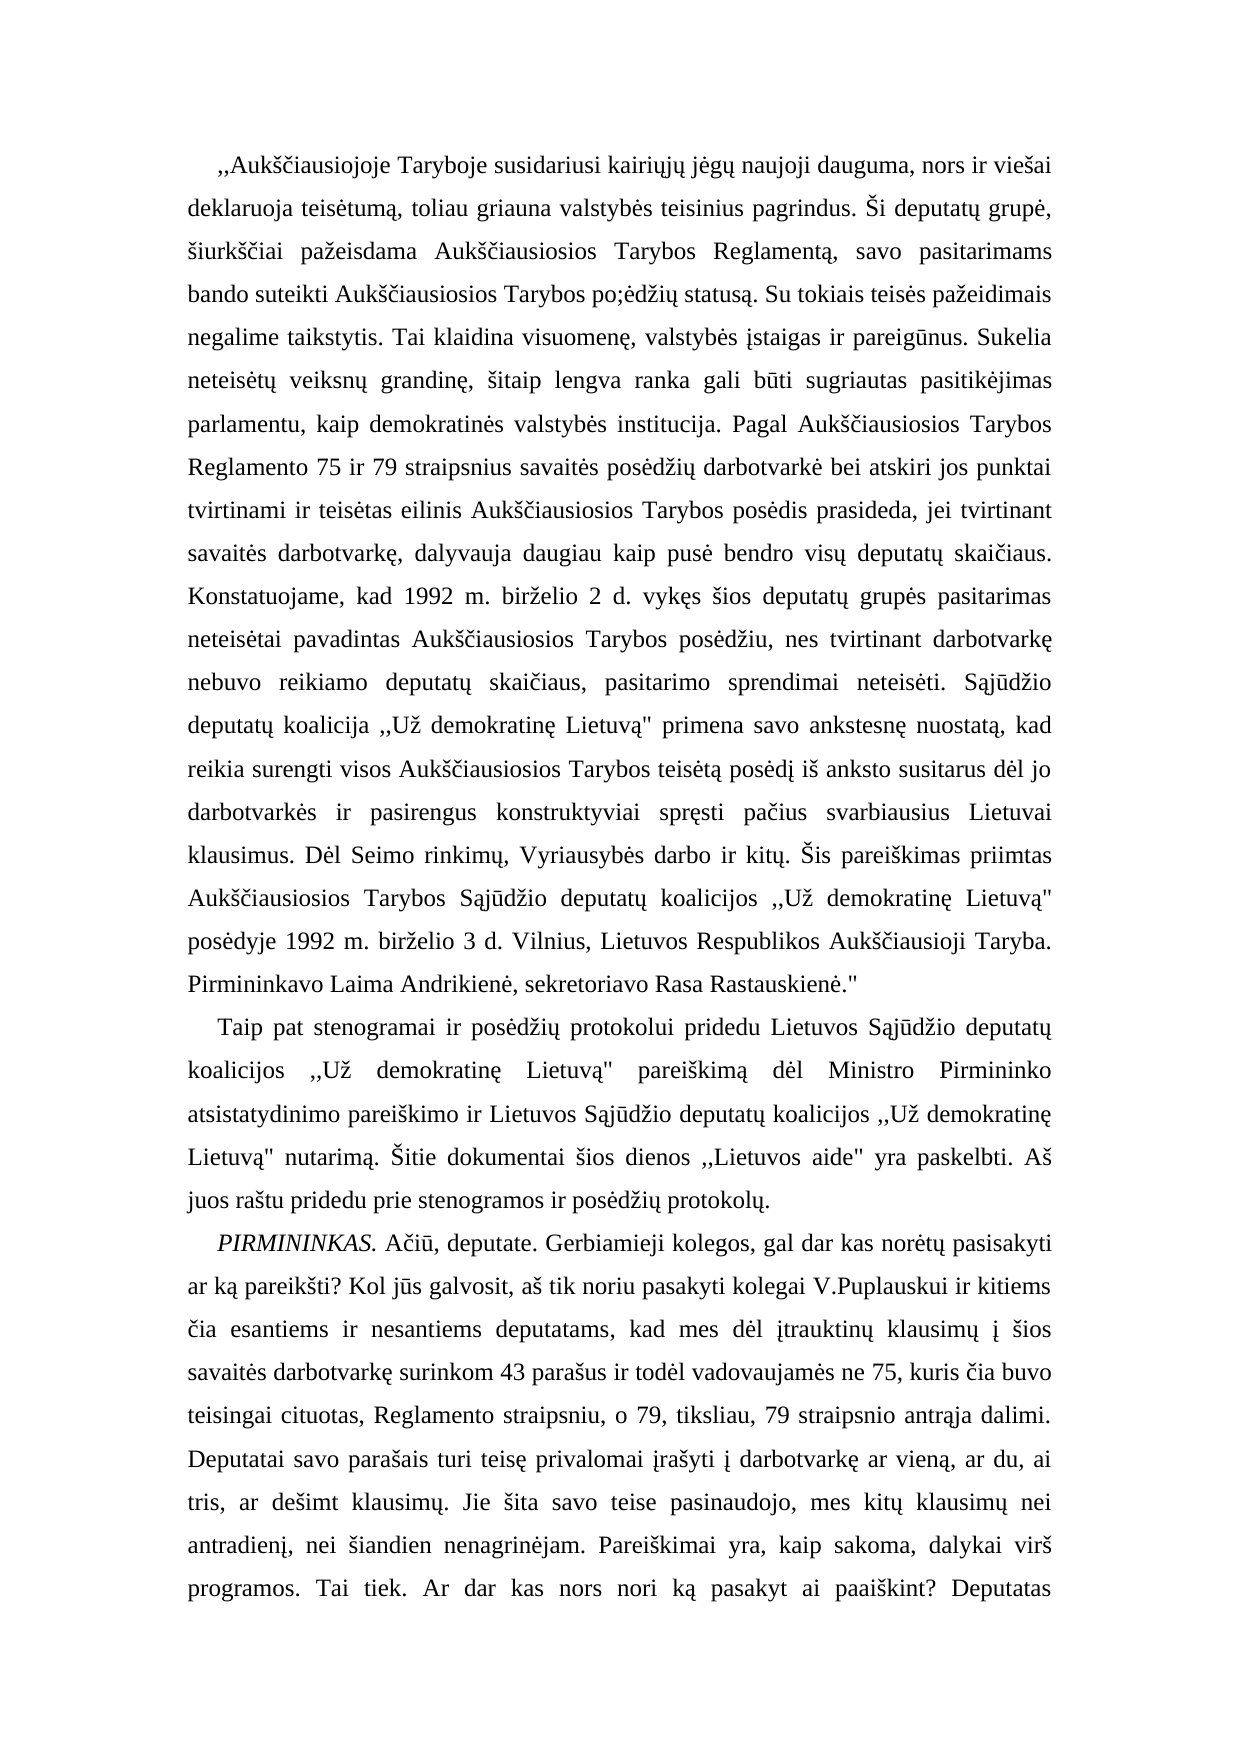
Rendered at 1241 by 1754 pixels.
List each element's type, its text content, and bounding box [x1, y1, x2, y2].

text Taip pat stenogramai ir posėdžių protokolui pridedu Lietuvos Sąjūdžio deputatų koalicijos ,,Už demokratinę Lietuvą" pareiškimą dėl Ministro Pirmininko atsistatydinimo pareiškimo ir Lietuvos Sąjūdžio deputatų koalicijos ,,Už demokratinę Lietuvą" nutarimą. Šitie dokumentai šios dienos ,,Lietuvos aide" yra paskelbti. Aš juos raštu pridedu prie stenogramos ir posėdžių protokolų. [187, 1012, 1053, 1214]
text ,,Aukščiausiojoje Taryboje susidariusi kairiųjų jėgų naujoji dauguma, nors ir viešai deklaruoja teisėtumą, toliau griauna valstybės teisinius pagrindus. Ši deputatų grupė, šiurkščiai pažeisdama Aukščiausiosios Tarybos Reglamentą, savo pasitarimams bando suteikti Aukščiausiosios Tarybos po;ėdžių statusą. Su tokiais teisės pažeidimais negalime taikstytis. Tai klaidina visuomenę, valstybės įstaigas ir pareigūnus. Sukelia neteisėtų veiksnų grandinę, šitaip lengva ranka gali būti sugriautas pasitikėjimas parlamentu, kaip demokratinės valstybės institucija. Pagal Aukščiausiosios Tarybos Reglamento 75 ir 79 straipsnius savaitės posėdžių darbotvarkė bei atskiri jos punktai tvirtinami ir teisėtas eilinis Aukščiausiosios Tarybos posėdis prasideda, jei tvirtinant savaitės darbotvarkę, dalyvauja daugiau kaip pusė bendro visų deputatų skaičiaus. Konstatuojame, kad 1992 m. birželio 2 d. vykęs šios deputatų grupės pasitarimas neteisėtai pavadintas Aukščiausiosios Tarybos posėdžiu, nes tvirtinant darbotvarkę nebuvo reikiamo deputatų skaičiaus, pasitarimo sprendimai neteisėti. Sąjūdžio deputatų koalicija ,,Už demokratinę Lietuvą" primena savo ankstesnę nuostatą, kad reikia surengti visos Aukščiausiosios Tarybos teisėtą posėdį iš anksto susitarus dėl jo darbotvarkės ir pasirengus konstruktyviai spręsti pačius svarbiausius Lietuvai klausimus. Dėl Seimo rinkimų, Vyriausybės darbo ir kitų. Šis pareiškimas priimtas Aukščiausiosios Tarybos Sąjūdžio deputatų koalicijos ,,Už demokratinę Lietuvą" posėdyje 1992 m. birželio 3 d. Vilnius, Lietuvos Respublikos Aukščiausioji Taryba. Pirmininkavo Laima Andrikienė, sekretoriavo Rasa Rastauskienė." [187, 150, 1053, 998]
text PIRMININKAS. Ačiū, deputate. Gerbiamieji kolegos, gal dar kas norėtų pasisakyti ar ką pareikšti? Kol jūs galvosit, aš tik noriu pasakyti kolegai V.Puplauskui ir kitiems čia esantiems ir nesantiems deputatams, kad mes dėl įtrauktinų klausimų į šios savaitės darbotvarkę surinkom 43 parašus ir todėl vadovaujamės ne 75, kuris čia buvo teisingai cituotas, Reglamento straipsniu, o 79, tiksliau, 79 straipsnio antrąja dalimi. Deputatai savo parašais turi teisę privalomai įrašyti į darbotvarkę ar vieną, ar du, ai tris, ar dešimt klausimų. Jie šita savo teise pasinaudojo, mes kitų klausimų nei antradienį, nei šiandien nenagrinėjam. Pareiškimai yra, kaip sakoma, dalykai virš programos. Tai tiek. Ar dar kas nors nori ką pasakyt ai paaiškint? Deputatas [187, 1228, 1053, 1602]
